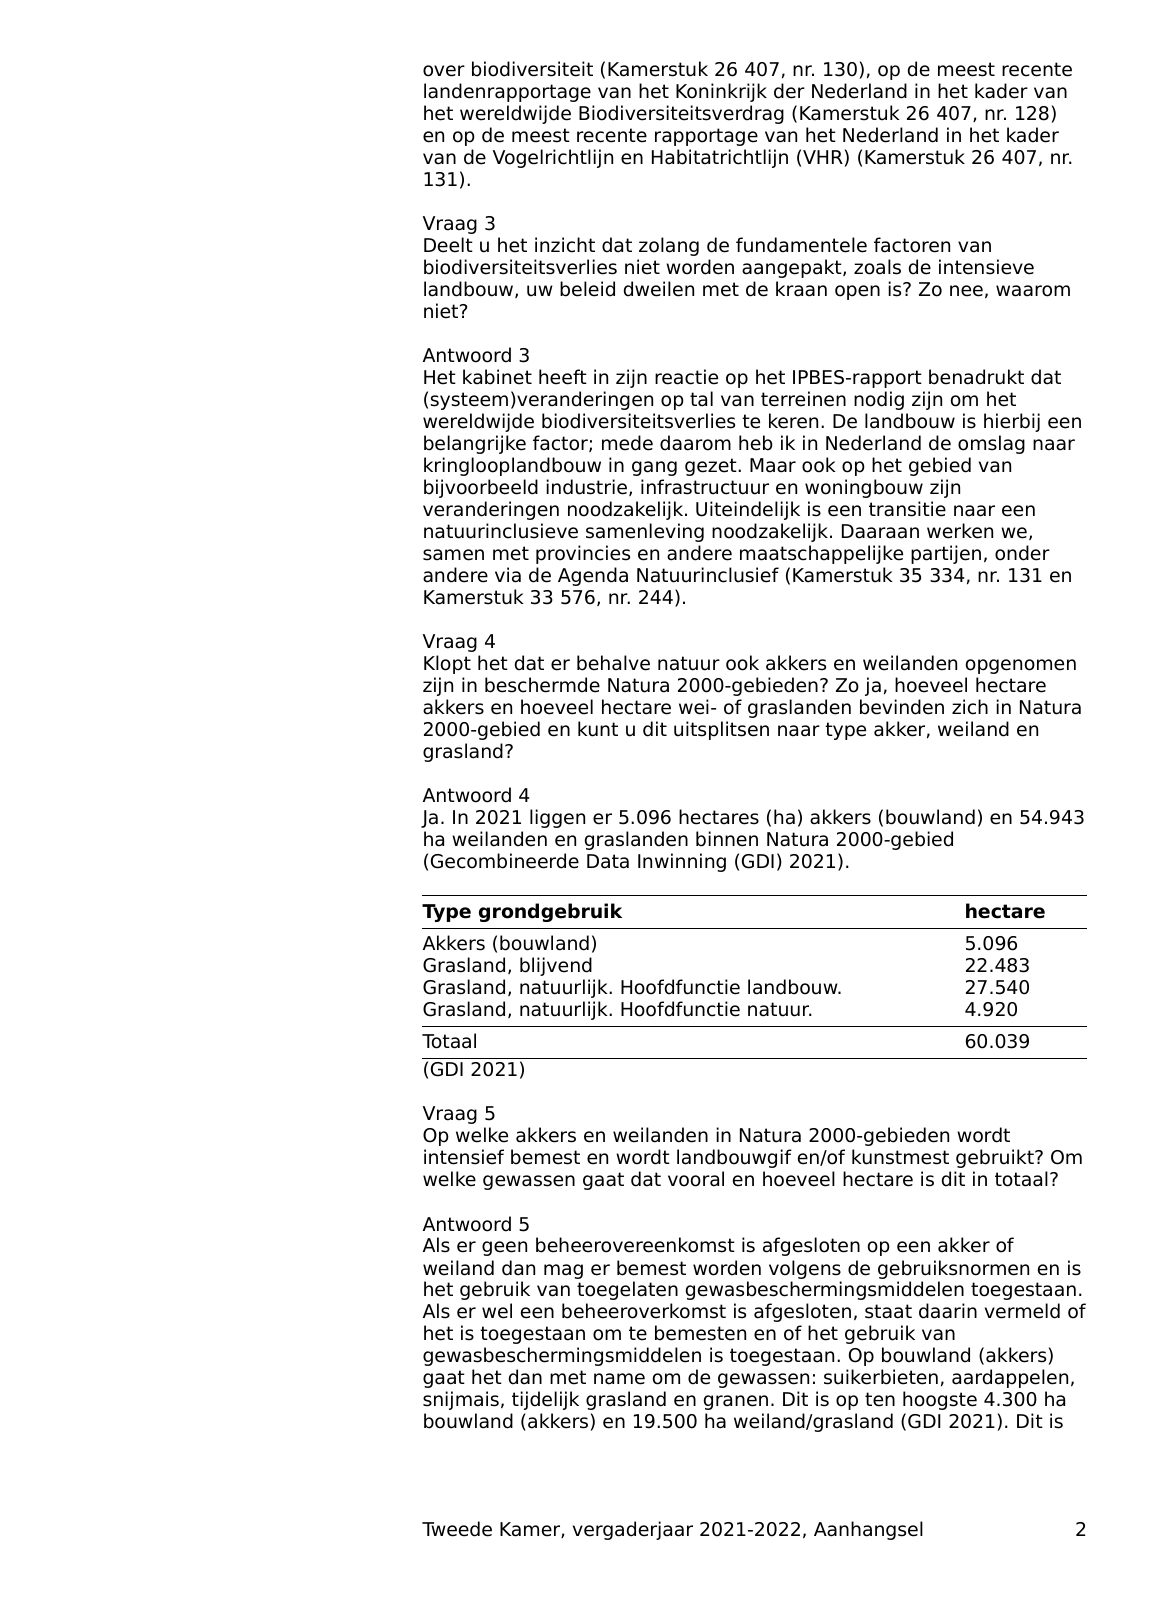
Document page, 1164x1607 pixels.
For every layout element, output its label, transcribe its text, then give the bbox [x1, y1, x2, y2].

table_cell 5.096 [958, 929, 1087, 955]
table_cell 27.540 [958, 977, 1087, 999]
table_cell (GDI 2021) [422, 1059, 1087, 1081]
table_cell 4.920 [958, 999, 1087, 1026]
text Ja. In 2021 liggen er 5.096 hectares (ha) akkers (bouwland) en 54.943 ha weilanden en graslanden binnen Natura 2000-gebied (Gecombineerde Data Inwinning (GDI) 2021). [422, 807, 1087, 873]
table_cell Grasland, natuurlijk. Hoofdfunctie natuur. [422, 999, 958, 1026]
table_header Type grondgebruik [422, 896, 958, 927]
table_cell Totaal [422, 1027, 958, 1058]
table_header hectare [958, 896, 1087, 927]
table_cell Grasland, natuurlijk. Hoofdfunctie landbouw. [422, 977, 958, 999]
text Antwoord 4 [422, 785, 1087, 807]
table_cell 60.039 [958, 1027, 1087, 1058]
text Antwoord 5 [422, 1213, 1087, 1235]
text Vraag 5 [422, 1103, 1087, 1125]
text Deelt u het inzicht dat zolang de fundamentele factoren van biodiversiteitsverlies niet worden aangepakt, zoals de intensieve landbouw, uw beleid dweilen met de kraan open is? Zo nee, waarom niet? [422, 235, 1087, 323]
table_cell Grasland, blijvend [422, 955, 958, 977]
text Vraag 3 [422, 213, 1087, 235]
text over biodiversiteit (Kamerstuk 26 407, nr. 130), op de meest recente landenrapportage van het Koninkrijk der Nederland in het kader van het wereldwijde Biodiversiteitsverdrag (Kamerstuk 26 407, nr. 128) en op de meest recente rapportage van het Nederland in het kader van de Vogelrichtlijn en Habitatrichtlijn (VHR) (Kamerstuk 26 407, nr. 131). [422, 59, 1087, 191]
text Antwoord 3 [422, 345, 1087, 367]
text Als er geen beheerovereenkomst is afgesloten op een akker of weiland dan mag er bemest worden volgens de gebruiksnormen en is het gebruik van toegelaten gewasbeschermingsmiddelen toegestaan. Als er wel een beheeroverkomst is afgesloten, staat daarin vermeld of het is toegestaan om te bemesten en of het gebruik van gewasbeschermingsmiddelen is toegestaan. Op bouwland (akkers) gaat het dan met name om de gewassen: suikerbieten, aardappelen, snijmais, tijdelijk grasland en granen. Dit is op ten hoogste 4.300 ha bouwland (akkers) en 19.500 ha weiland/grasland (GDI 2021). Dit is [422, 1235, 1087, 1433]
text Klopt het dat er behalve natuur ook akkers en weilanden opgenomen zijn in beschermde Natura 2000-gebieden? Zo ja, hoeveel hectare akkers en hoeveel hectare wei- of graslanden bevinden zich in Natura 2000-gebied en kunt u dit uitsplitsen naar type akker, weiland en grasland? [422, 653, 1087, 763]
table_cell 22.483 [958, 955, 1087, 977]
table_cell Akkers (bouwland) [422, 929, 958, 955]
text Het kabinet heeft in zijn reactie op het IPBES-rapport benadrukt dat (systeem)veranderingen op tal van terreinen nodig zijn om het wereldwijde biodiversiteitsverlies te keren. De landbouw is hierbij een belangrijke factor; mede daarom heb ik in Nederland de omslag naar kringlooplandbouw in gang gezet. Maar ook op het gebied van bijvoorbeeld industrie, infrastructuur en woningbouw zijn veranderingen noodzakelijk. Uiteindelijk is een transitie naar een natuurinclusieve samenleving noodzakelijk. Daaraan werken we, samen met provincies en andere maatschappelijke partijen, onder andere via de Agenda Natuurinclusief (Kamerstuk 35 334, nr. 131 en Kamerstuk 33 576, nr. 244). [422, 367, 1087, 609]
text Op welke akkers en weilanden in Natura 2000-gebieden wordt intensief bemest en wordt landbouwgif en/of kunstmest gebruikt? Om welke gewassen gaat dat vooral en hoeveel hectare is dit in totaal? [422, 1125, 1087, 1191]
text Vraag 4 [422, 631, 1087, 653]
